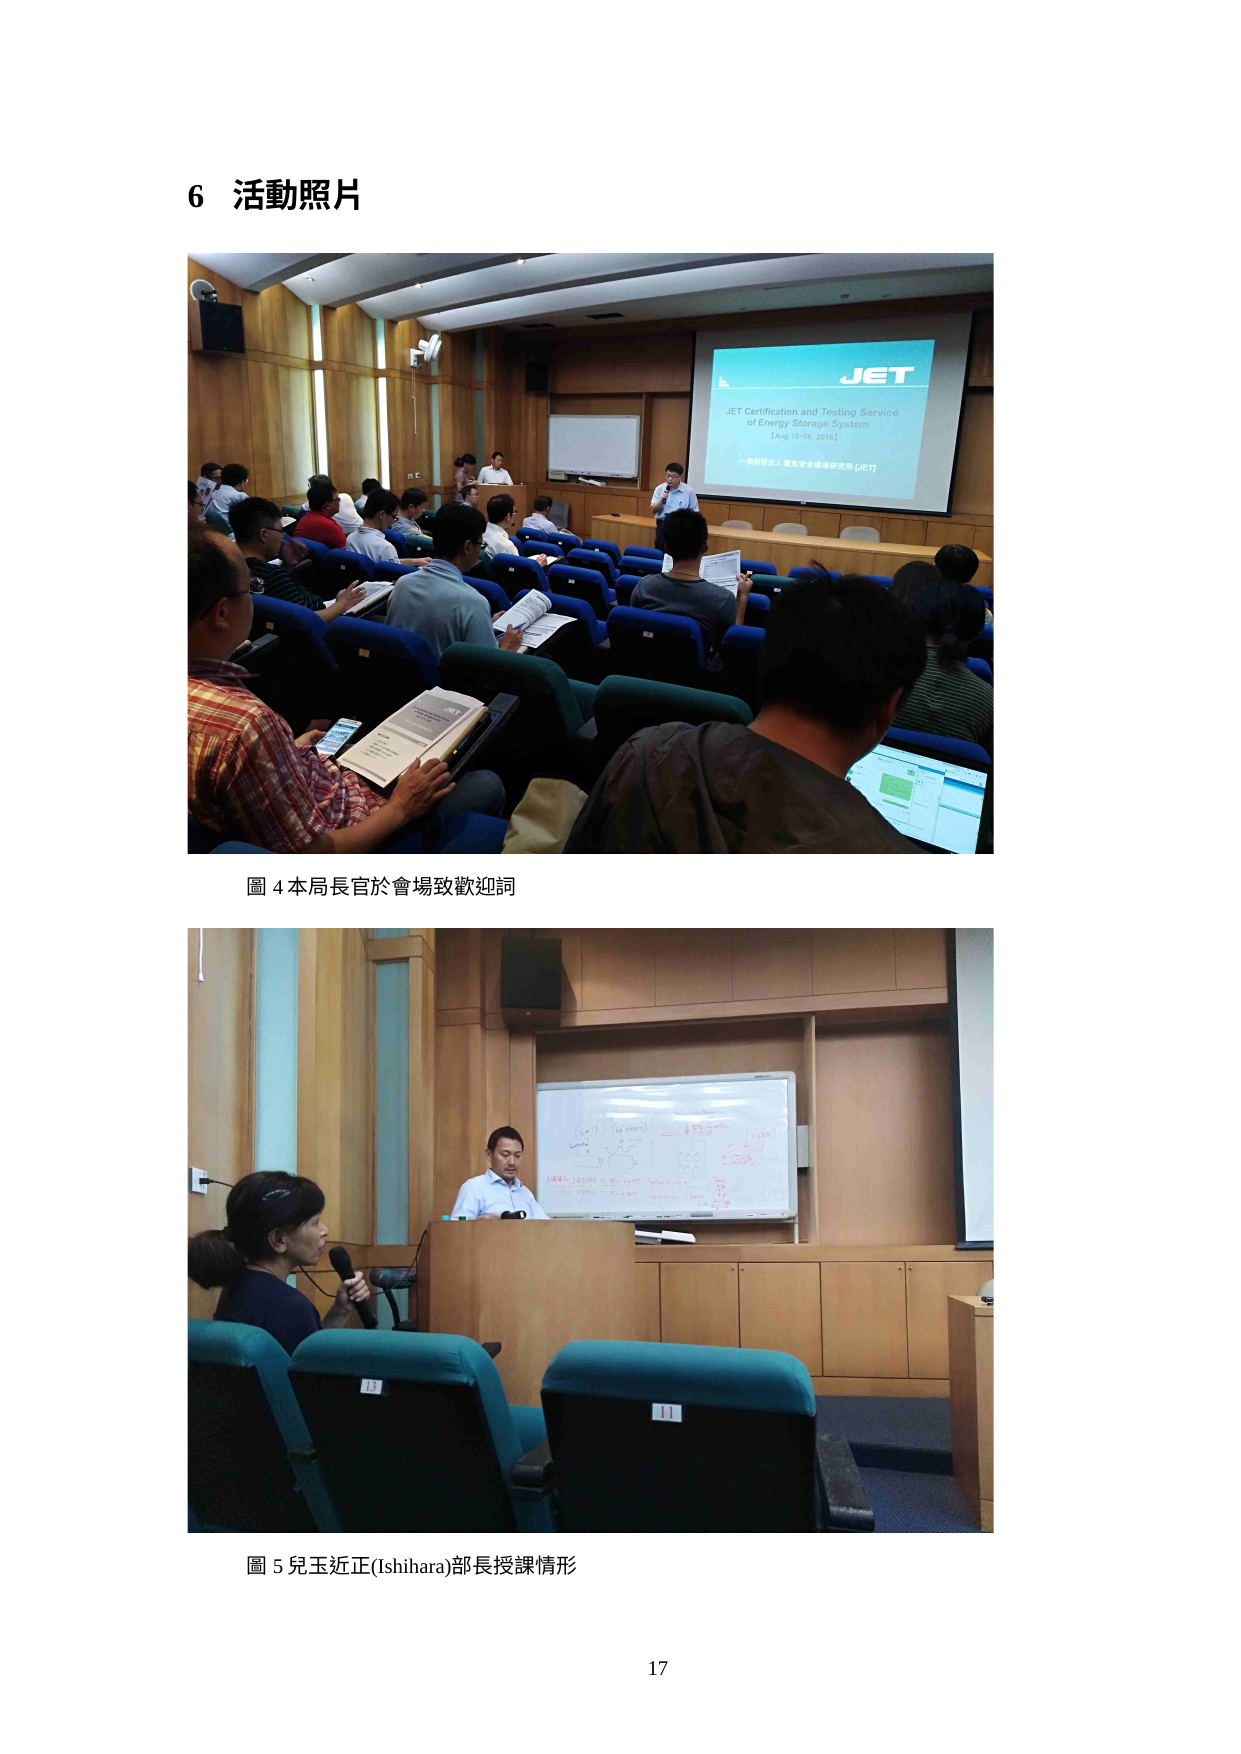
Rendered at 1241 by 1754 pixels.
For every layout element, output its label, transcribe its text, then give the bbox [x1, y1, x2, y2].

subtitle 活動照片 [187, 169, 1069, 217]
text 圖 5兒玉近正(Ishihara)部長授課情形 [187, 1549, 1069, 1580]
picture [187, 253, 994, 854]
text 圖 4本局長官於會場致歡迎詞 [187, 870, 1069, 901]
picture [187, 928, 994, 1533]
